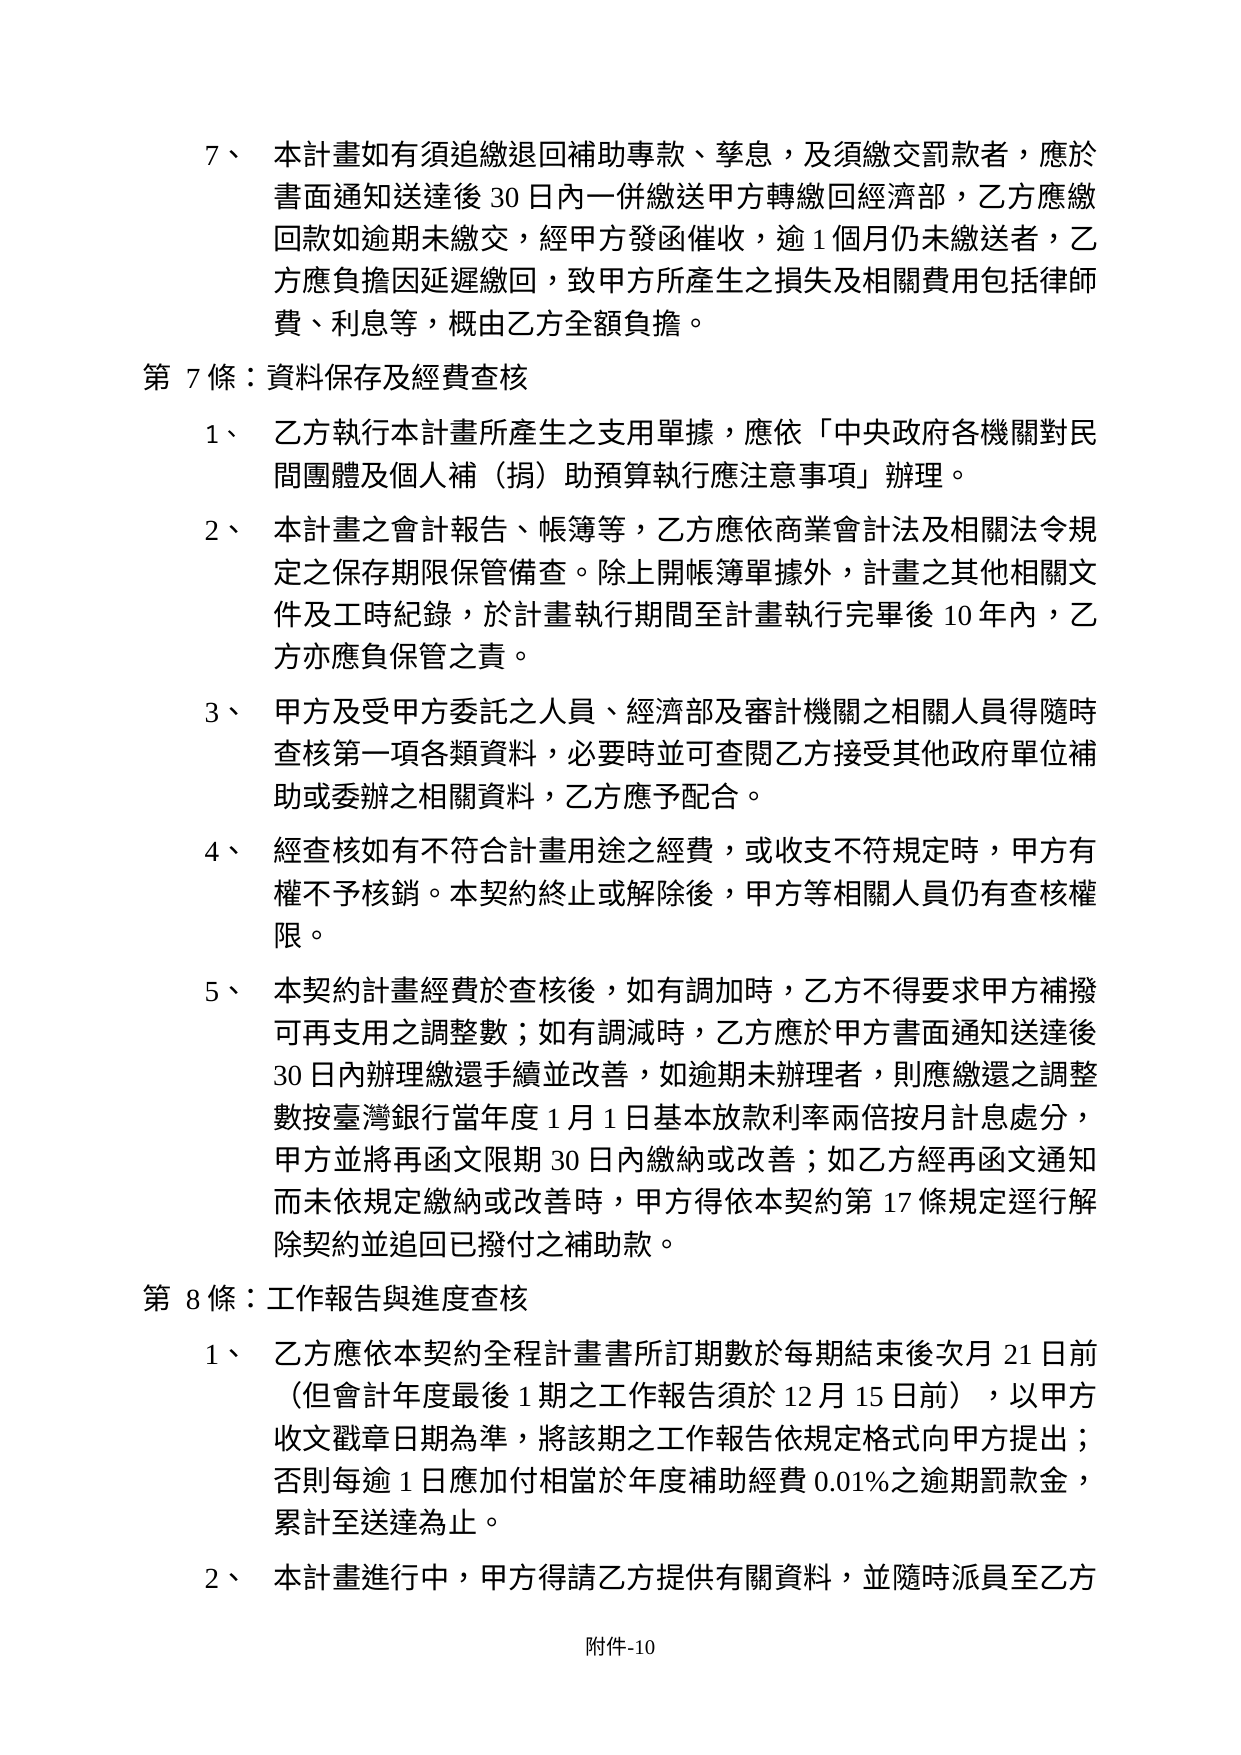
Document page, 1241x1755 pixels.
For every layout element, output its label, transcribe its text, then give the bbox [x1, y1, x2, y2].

text 第 7 條：資料保存及經費查核 [142, 355, 1098, 397]
list 本計畫如有須追繳退回補助專款、孳息，及須繳交罰款者，應於書面通知送達後30日內一併繳送甲方轉繳回經濟部，乙方應繳回款如逾期未繳交，經甲方發函催收，逾1個月仍未繳送者，乙方應負擔因延遲繳回，致甲方所產生之損失及相關費用包括律師費、利息等，概由乙方全額負擔。 [204, 131, 1098, 342]
list 本契約計畫經費於查核後，如有調加時，乙方不得要求甲方補撥可再支用之調整數；如有調減時，乙方應於甲方書面通知送達後30日內辦理繳還手續並改善，如逾期未辦理者，則應繳還之調整數按臺灣銀行當年度1月1日基本放款利率兩倍按月計息處分，甲方並將再函文限期30日內繳納或改善；如乙方經再函文通知而未依規定繳納或改善時，甲方得依本契約第17條規定逕行解除契約並追回已撥付之補助款。 [204, 967, 1098, 1263]
list 乙方應依本契約全程計畫書所訂期數於每期結束後次月21日前（但會計年度最後1期之工作報告須於12月15日前），以甲方收文戳章日期為準，將該期之工作報告依規定格式向甲方提出；否則每逾1日應加付相當於年度補助經費0.01%之逾期罰款金，累計至送達為止。 [204, 1331, 1098, 1542]
text 第 8 條：工作報告與進度查核 [142, 1276, 1098, 1318]
list 本計畫進行中，甲方得請乙方提供有關資料，並隨時派員至乙方 [204, 1554, 1098, 1597]
list 乙方執行本計畫所產生之支用單據，應依「中央政府各機關對民間團體及個人補（捐）助預算執行應注意事項」辦理。 [204, 410, 1098, 494]
list 本計畫之會計報告、帳簿等，乙方應依商業會計法及相關法令規定之保存期限保管備查。除上開帳簿單據外，計畫之其他相關文件及工時紀錄，於計畫執行期間至計畫執行完畢後10年內，乙方亦應負保管之責。 [204, 507, 1098, 676]
list 經查核如有不符合計畫用途之經費，或收支不符規定時，甲方有權不予核銷。本契約終止或解除後，甲方等相關人員仍有查核權限。 [204, 828, 1098, 955]
list 甲方及受甲方委託之人員、經濟部及審計機關之相關人員得隨時查核第一項各類資料，必要時並可查閱乙方接受其他政府單位補助或委辦之相關資料，乙方應予配合。 [204, 688, 1098, 815]
